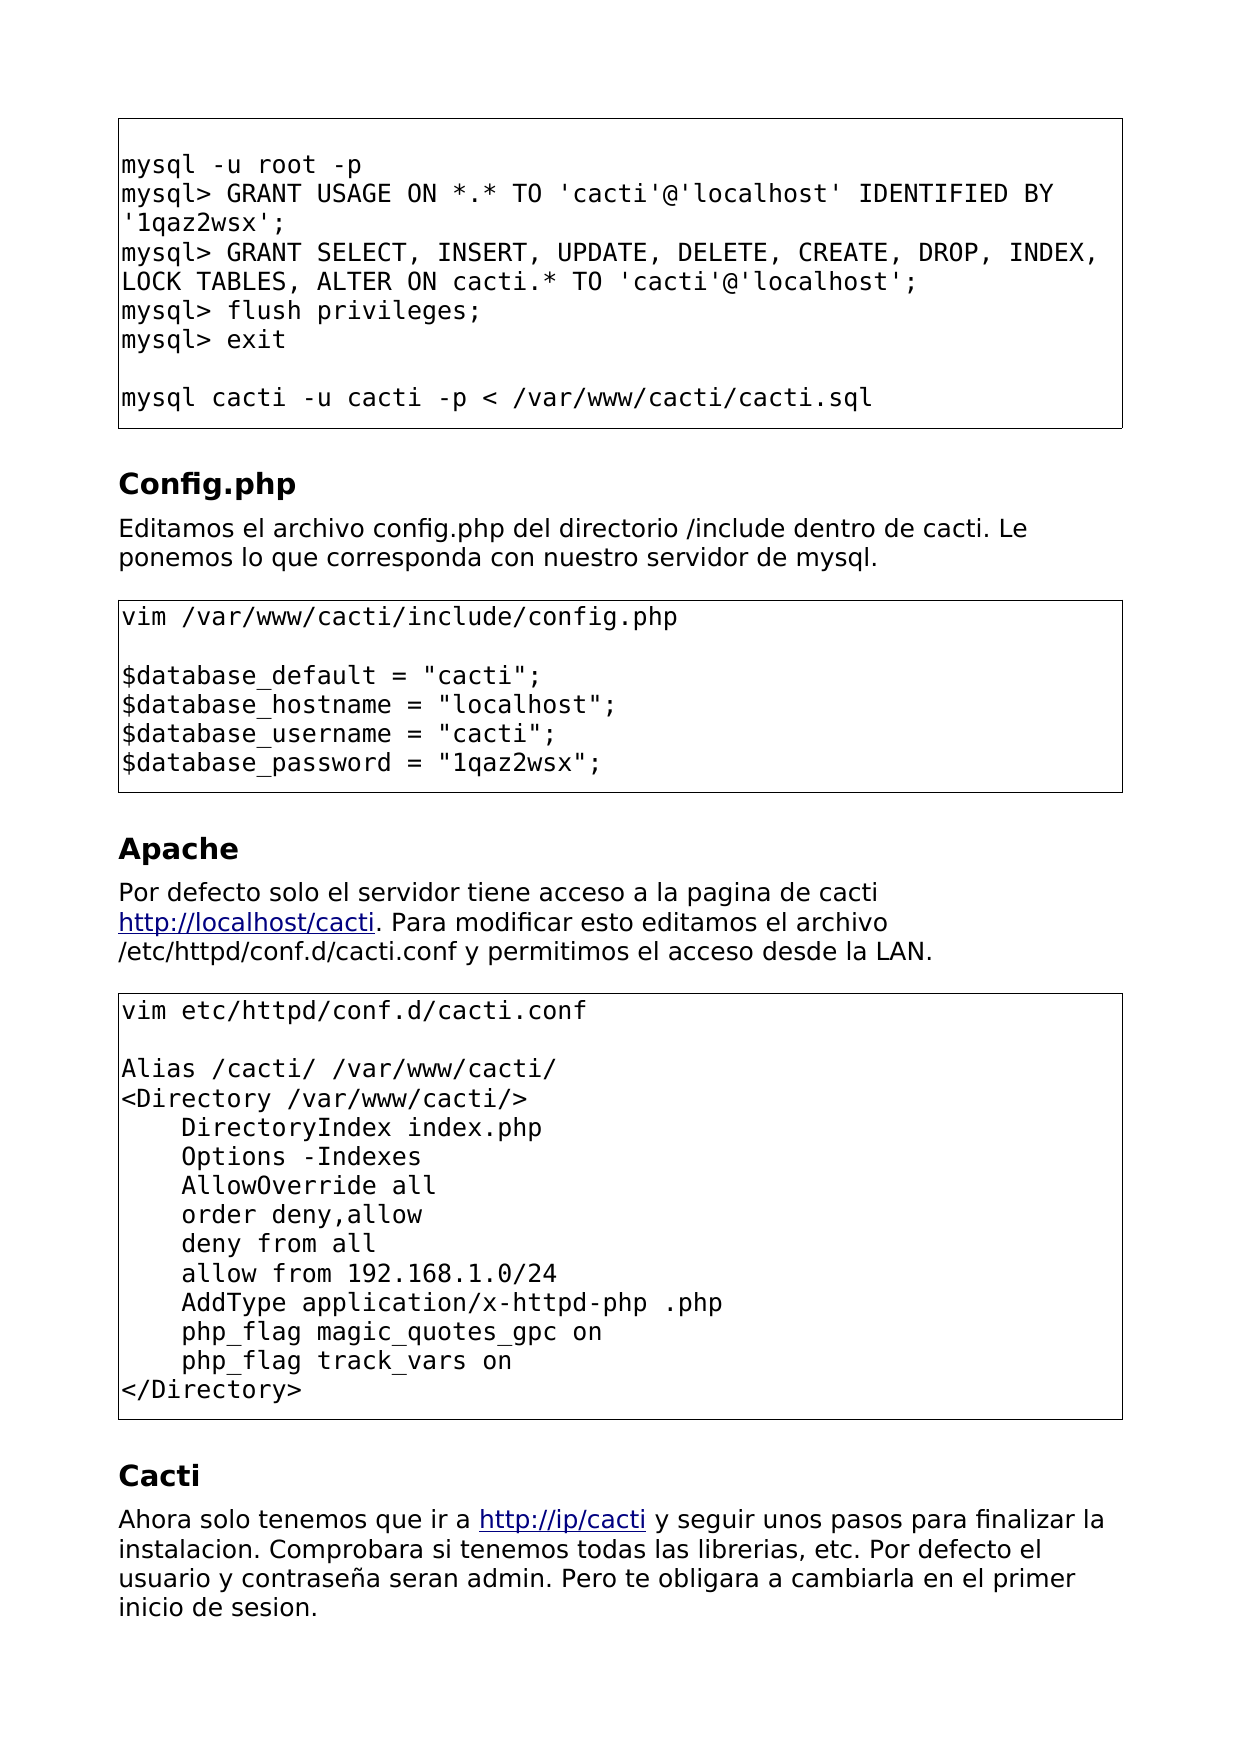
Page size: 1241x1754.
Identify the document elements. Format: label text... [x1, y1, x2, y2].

text Editamos el archivo config.php del directorio /include dentro de cacti. Le ponemos lo que corresponda con nuestro servidor de mysql. [118, 514, 1122, 572]
text Ahora solo tenemos que ir a http://ip/cacti y seguir unos pasos para finalizar la instalacion. Comprobara si tenemos todas las librerias, etc. Por defecto el usuario y contraseña seran admin. Pero te obligara a cambiarla en el primer inicio de sesion. [118, 1506, 1122, 1622]
table_header mysql -u root -p mysql> GRANT USAGE ON *.* TO 'cacti'@'localhost' IDENTIFIED BY '1qaz2wsx'; mysql> GRANT SELECT, INSERT, UPDATE, DELETE, CREATE, DROP, INDEX, LOCK TABLES, ALTER ON cacti.* TO 'cacti'@'localhost'; mysql> flush privileges; mysql> exit mysql cacti -u cacti -p < /var/www/cacti/cacti.sql [119, 119, 1122, 427]
subtitle Config.php [118, 467, 1122, 501]
text Por defecto solo el servidor tiene acceso a la pagina de cacti http://localhost/cacti. Para modificar esto editamos el archivo /etc/httpd/conf.d/cacti.conf y permitimos el acceso desde la LAN. [118, 878, 1122, 966]
table_header vim /var/www/cacti/include/config.php $database_default = "cacti"; $database_hostname = "localhost"; $database_username = "cacti"; $database_password = "1qaz2wsx"; [119, 601, 1122, 792]
subtitle Cacti [118, 1459, 1122, 1493]
table_header vim etc/httpd/conf.d/cacti.conf Alias /cacti/ /var/www/cacti/ <Directory /var/www/cacti/> DirectoryIndex index.php Options -Indexes AllowOverride all order deny,allow deny from all allow from 192.168.1.0/24 AddType application/x-httpd-php .php php_flag magic_quotes_gpc on php_flag track_vars on </Directory> [119, 994, 1122, 1419]
subtitle Apache [118, 832, 1122, 866]
